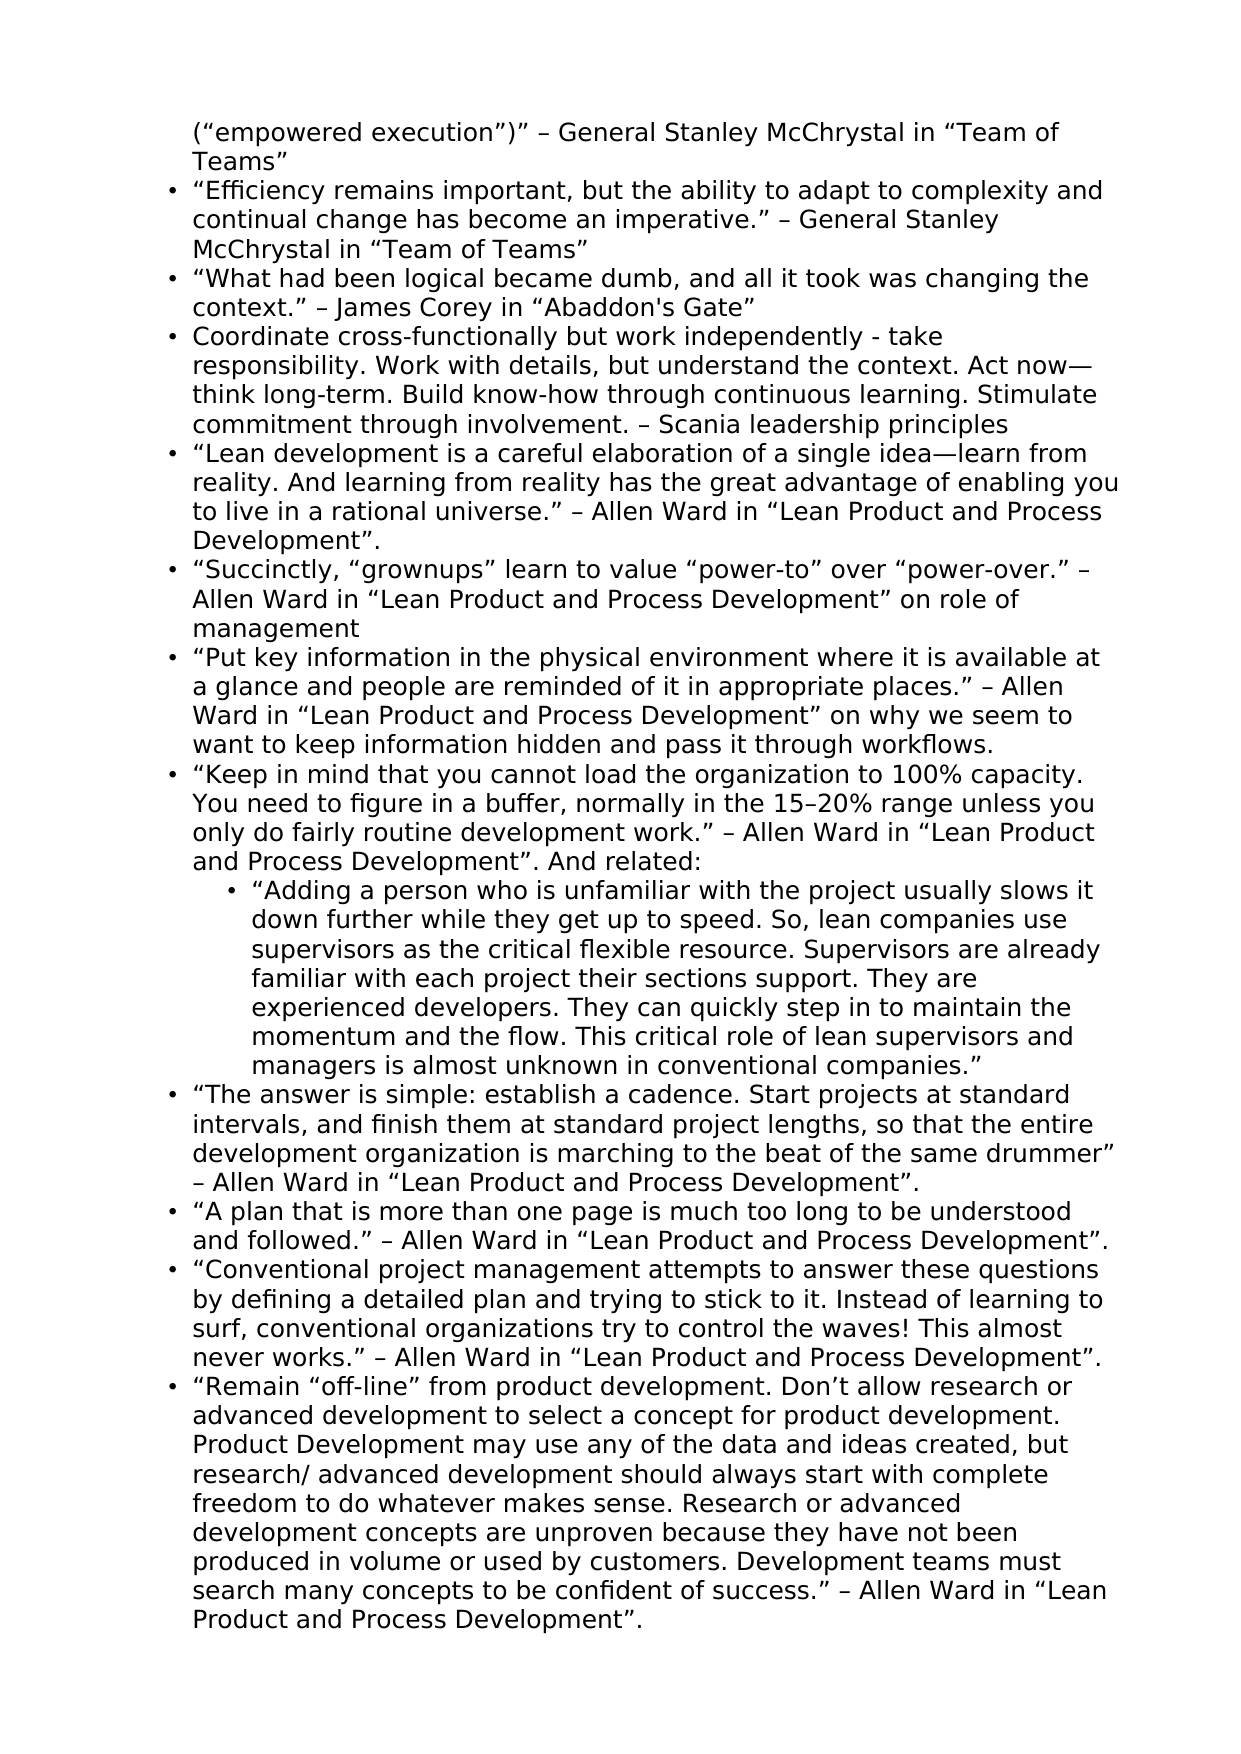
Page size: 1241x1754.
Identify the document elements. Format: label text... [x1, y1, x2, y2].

list “Efficiency remains important, but the ability to adapt to complexity and continual change has become an imperative.” – General Stanley McChrystal in “Team of Teams” [177, 176, 1122, 264]
list “Conventional project management attempts to answer these questions by defining a detailed plan and trying to stick to it. Instead of learning to surf, conventional organizations try to control the waves! This almost never works.” – Allen Ward in “Lean Product and Process Development”. [177, 1256, 1122, 1372]
list “Adding a person who is unfamiliar with the project usually slows it down further while they get up to speed. So, lean companies use supervisors as the critical flexible resource. Supervisors are already familiar with each project their sections support. They are experienced developers. They can quickly step in to maintain the momentum and the flow. This critical role of lean supervisors and managers is almost unknown in conventional companies.” [236, 876, 1122, 1081]
list (“empowered execution”)” – General Stanley McChrystal in “Team of Teams” [177, 118, 1122, 176]
list Coordinate cross-functionally but work independently - take responsibility. Work with details, but understand the context. Act now—think long-term. Build know-how through continuous learning. Stimulate commitment through involvement. – Scania leadership principles [177, 322, 1122, 439]
list “What had been logical became dumb, and all it took was changing the context.” – James Corey in “Abaddon's Gate” [177, 264, 1122, 322]
list “The answer is simple: establish a cadence. Start projects at standard intervals, and finish them at standard project lengths, so that the entire development organization is marching to the beat of the same drummer” – Allen Ward in “Lean Product and Process Development”. [177, 1081, 1122, 1197]
list “Keep in mind that you cannot load the organization to 100% capacity. You need to figure in a buffer, normally in the 15–20% range unless you only do fairly routine development work.” – Allen Ward in “Lean Product and Process Development”. And related: [177, 760, 1122, 876]
list “Succinctly, “grownups” learn to value “power-to” over “power-over.” – Allen Ward in “Lean Product and Process Development” on role of management [177, 556, 1122, 643]
list “Put key information in the physical environment where it is available at a glance and people are reminded of it in appropriate places.” – Allen Ward in “Lean Product and Process Development” on why we seem to want to keep information hidden and pass it through workflows. [177, 643, 1122, 760]
list “Lean development is a careful elaboration of a single idea—learn from reality. And learning from reality has the great advantage of enabling you to live in a rational universe.” – Allen Ward in “Lean Product and Process Development”. [177, 439, 1122, 556]
list “Remain “off-line” from product development. Don’t allow research or advanced development to select a concept for product development. Product Development may use any of the data and ideas created, but research/ advanced development should always start with complete freedom to do whatever makes sense. Research or advanced development concepts are unproven because they have not been produced in volume or used by customers. Development teams must search many concepts to be confident of success.” – Allen Ward in “Lean Product and Process Development”. [177, 1372, 1122, 1635]
list “A plan that is more than one page is much too long to be understood and followed.” – Allen Ward in “Lean Product and Process Development”. [177, 1197, 1122, 1256]
